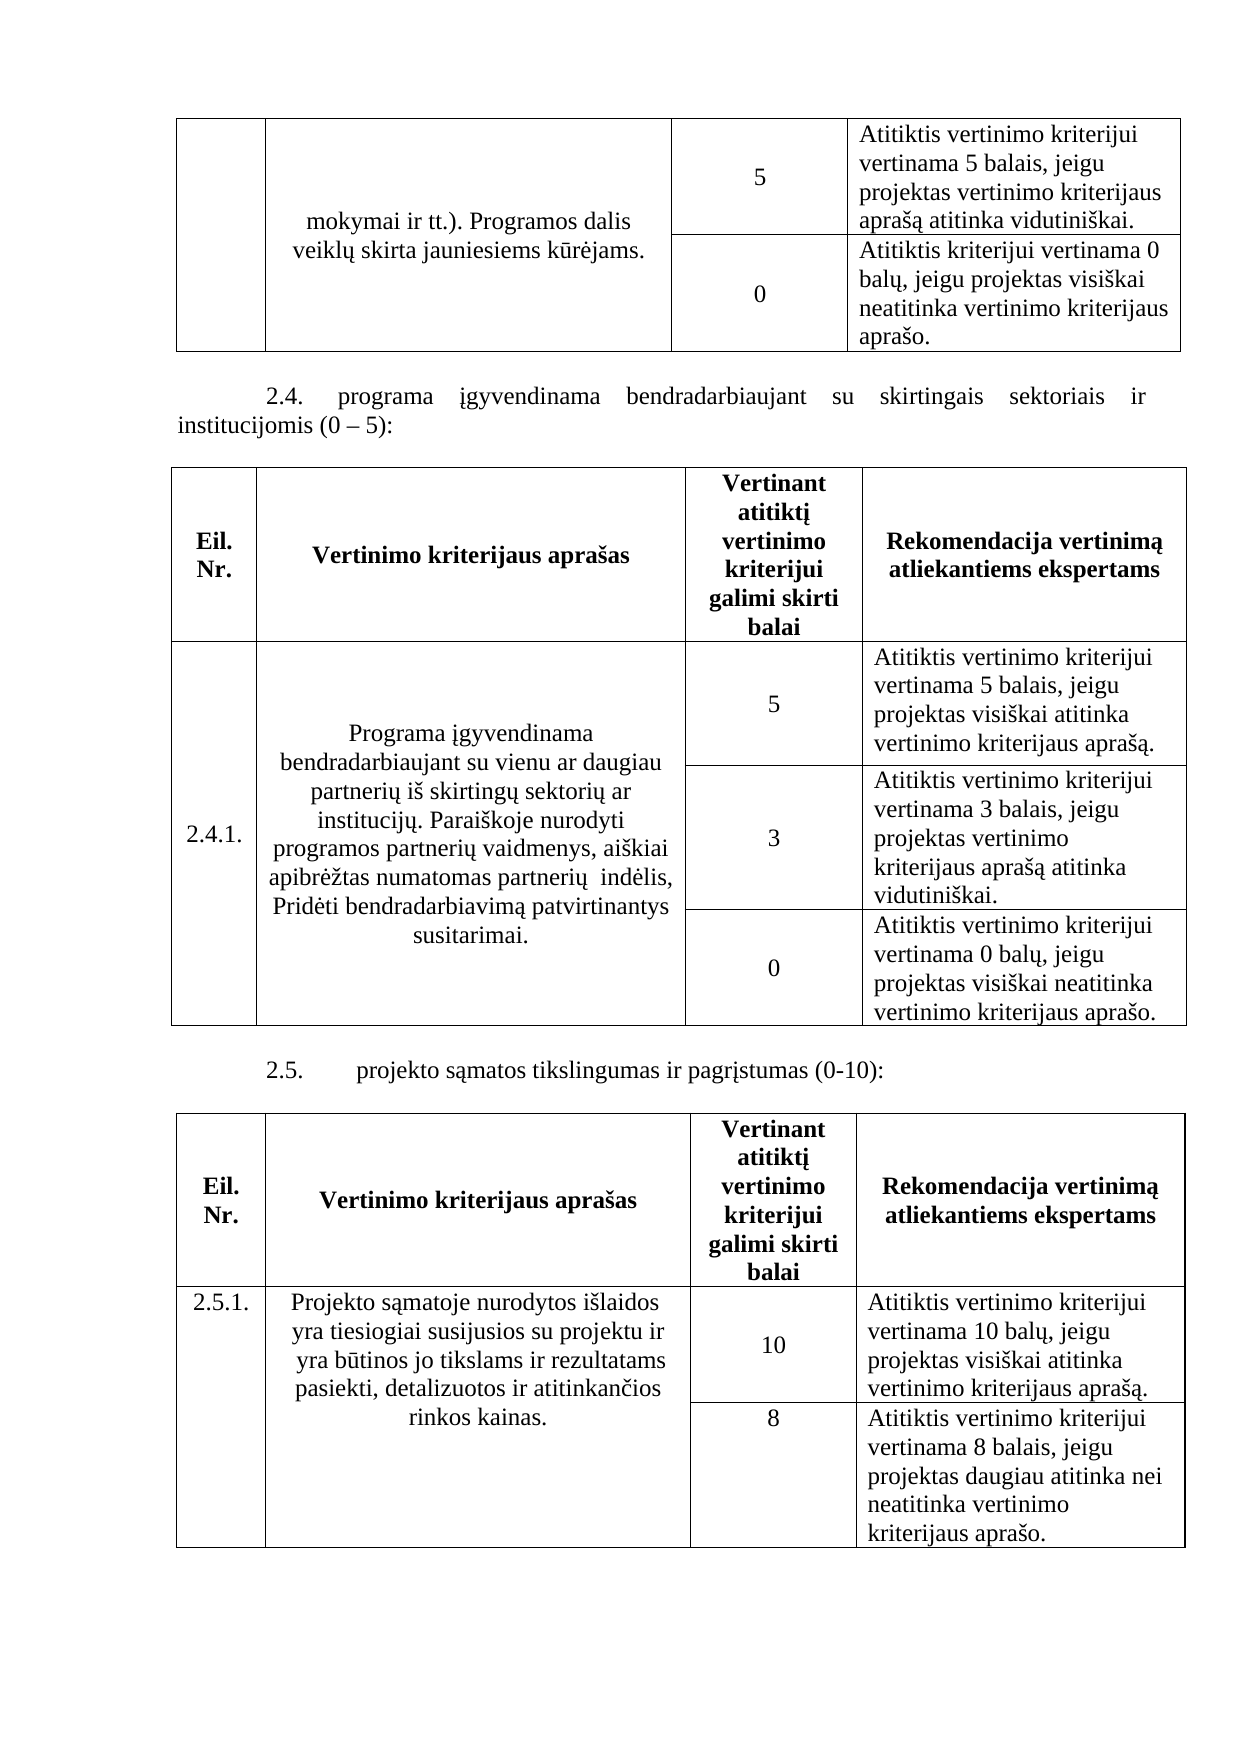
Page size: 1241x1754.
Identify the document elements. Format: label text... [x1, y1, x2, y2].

table_cell Atitiktis vertinimo kriterijui vertinama 5 balais, jeigu projektas visiškai atitinka vertinimo kriterijaus aprašą. [863, 642, 1186, 764]
text 2.4. programa įgyvendinama bendradarbiaujant su skirtingais sektoriais ir institucijomis (0 – 5): [177, 381, 1147, 438]
table_cell 0 [672, 235, 847, 351]
table_cell Projekto sąmatoje nurodytos išlaidos yra tiesiogiai susijusios su projektu ir yra būtinos jo tikslams ir rezultatams pasiekti, detalizuotos ir atitinkančios rinkos kainas. [266, 1287, 690, 1547]
table_header Vertinimo kriterijaus aprašas [257, 468, 685, 641]
table_cell mokymai ir tt.). Programos dalis veiklų skirta jauniesiems kūrėjams. [266, 119, 671, 351]
table_cell 3 [686, 766, 862, 909]
table_header Vertinant atitiktį vertinimo kriterijui galimi skirti balai [691, 1114, 856, 1286]
table_cell Atitiktis vertinimo kriterijui vertinama 3 balais, jeigu projektas vertinimo kriterijaus aprašą atitinka vidutiniškai. [863, 766, 1186, 909]
table_cell Atitiktis vertinimo kriterijui vertinama 5 balais, jeigu projektas vertinimo kriterijaus aprašą atitinka vidutiniškai. [848, 119, 1180, 234]
table_cell 5 [686, 642, 862, 764]
table_cell Atitiktis vertinimo kriterijui vertinama 10 balų, jeigu projektas visiškai atitinka vertinimo kriterijaus aprašą. [857, 1287, 1184, 1402]
table_cell [177, 119, 265, 351]
table_cell 8 [691, 1403, 856, 1547]
table_header Eil. Nr. [177, 1114, 265, 1286]
table_cell 10 [691, 1287, 856, 1402]
table_cell Programa įgyvendinama bendradarbiaujant su vienu ar daugiau partnerių iš skirtingų sektorių ar institucijų. Paraiškoje nurodyti programos partnerių vaidmenys, aiškiai apibrėžtas numatomas partnerių indėlis, Pridėti bendradarbiavimą patvirtinantys susitarimai. [257, 642, 685, 1025]
table_header Rekomendacija vertinimą atliekantiems ekspertams [863, 468, 1186, 641]
table_header Vertinimo kriterijaus aprašas [266, 1114, 690, 1286]
table_cell 2.5.1. [177, 1287, 265, 1547]
table_cell Atitiktis vertinimo kriterijui vertinama 8 balais, jeigu projektas daugiau atitinka nei neatitinka vertinimo kriterijaus aprašo. [857, 1403, 1184, 1547]
table_cell 2.4.1. [172, 642, 256, 1025]
table_header Eil. Nr. [172, 468, 256, 641]
table_cell Atitiktis kriterijui vertinama 0 balų, jeigu projektas visiškai neatitinka vertinimo kriterijaus aprašo. [848, 235, 1180, 351]
text 2.5. projekto sąmatos tikslingumas ir pagrįstumas (0-10): [215, 1055, 1161, 1084]
table_header Vertinant atitiktį vertinimo kriterijui galimi skirti balai [686, 468, 862, 641]
table_header Rekomendacija vertinimą atliekantiems ekspertams [857, 1114, 1184, 1286]
table_cell 0 [686, 910, 862, 1025]
table_cell Atitiktis vertinimo kriterijui vertinama 0 balų, jeigu projektas visiškai neatitinka vertinimo kriterijaus aprašo. [863, 910, 1186, 1025]
table_cell 5 [672, 119, 847, 234]
